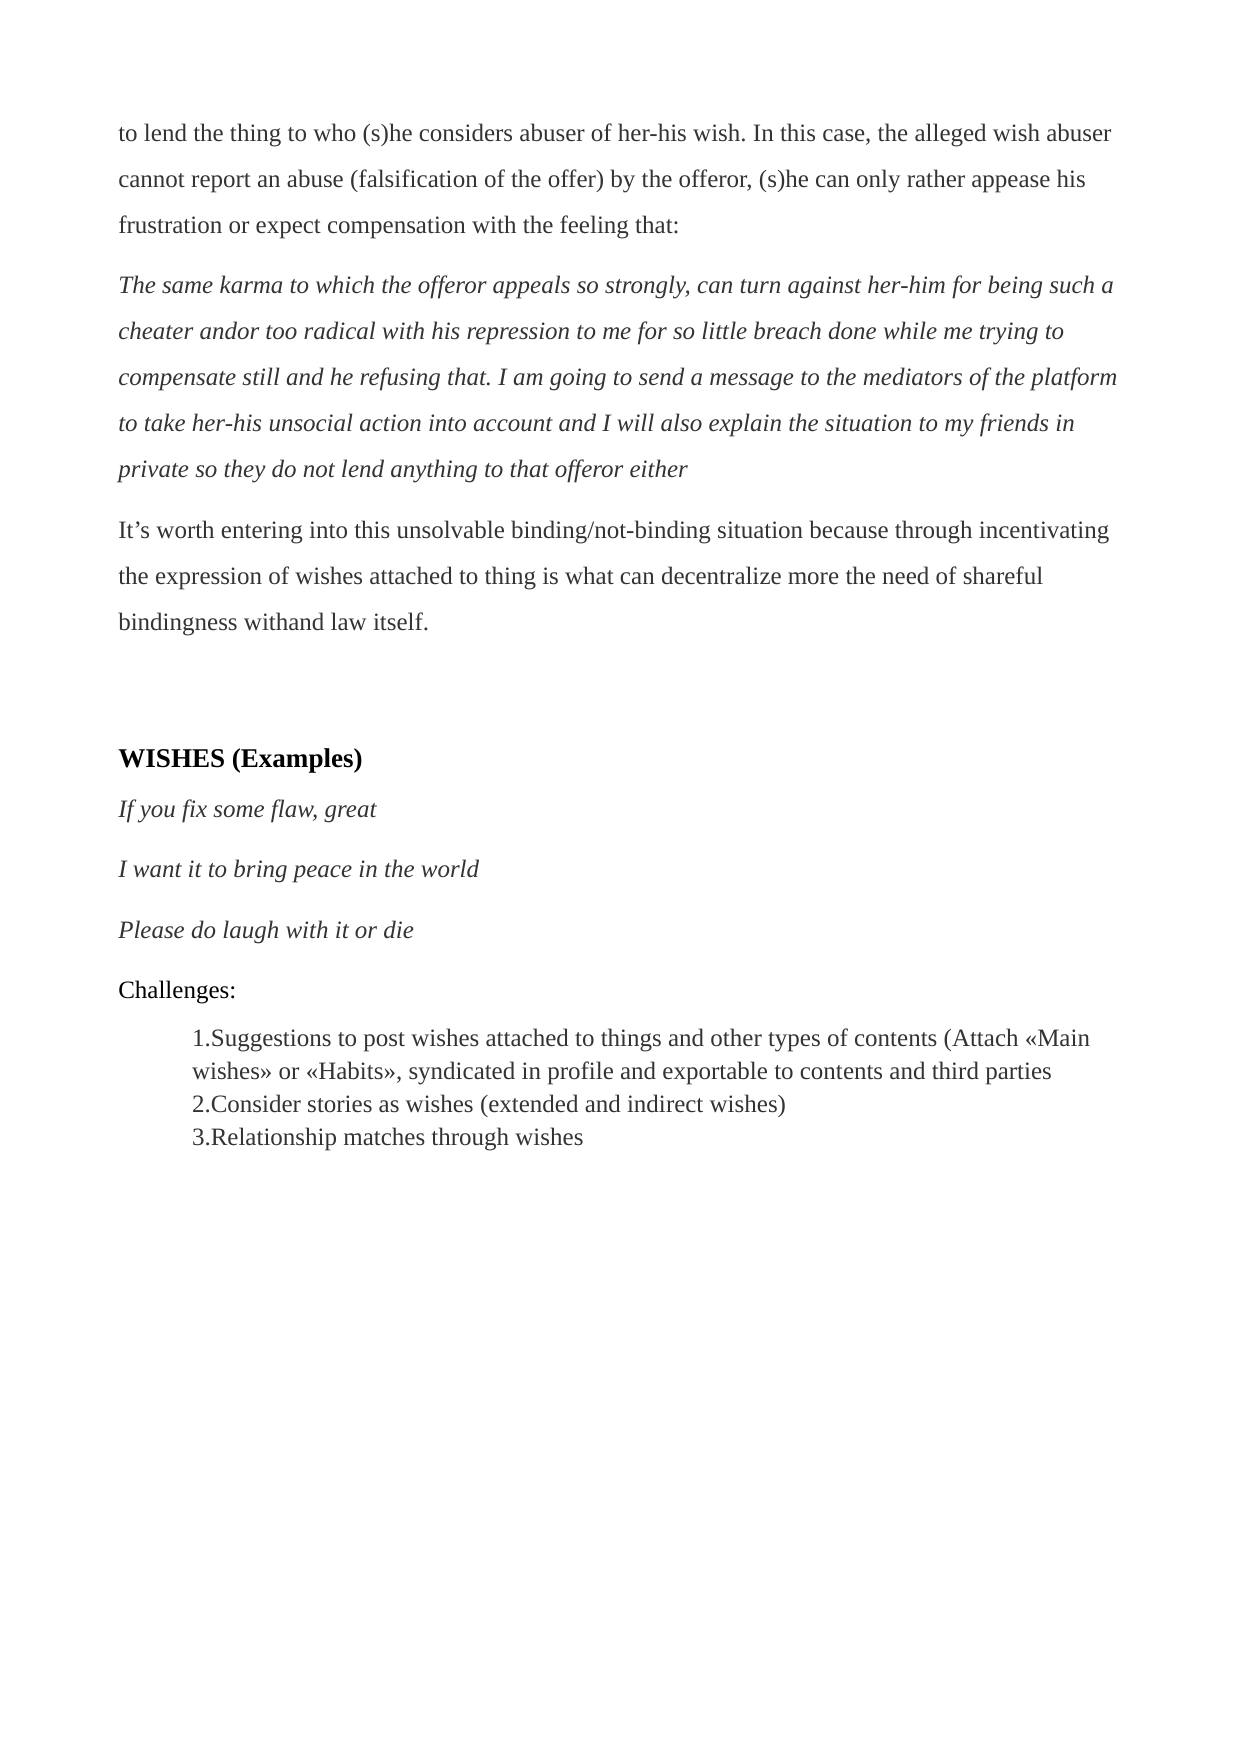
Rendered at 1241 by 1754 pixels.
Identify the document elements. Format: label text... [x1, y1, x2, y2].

text Challenges: [118, 975, 1122, 1004]
text Please do laugh with it or die [118, 915, 1122, 943]
text It’s worth entering into this unsolvable binding/not-binding situation because through incentivating the expression of wishes attached to thing is what can decentralize more the need of shareful bindingness withand law itself. [118, 515, 1122, 635]
text to lend the thing to who (s)he considers abuser of her-his wish. In this case, the alleged wish abuser cannot report an abuse (falsification of the offer) by the offeror, (s)he can only rather appease his frustration or expect compensation with the feeling that: [118, 118, 1122, 239]
list Relationship matches through wishes [118, 1122, 1122, 1151]
list Suggestions to post wishes attached to things and other types of contents (Attach «Main wishes» or «Habits», syndicated in profile and exportable to contents and third parties [118, 1023, 1122, 1084]
subtitle WISHES (Examples) [118, 742, 1122, 773]
text The same karma to which the offeror appeals so strongly, can turn against her-him for being such a cheater andor too radical with his repression to me for so little breach done while me trying to compensate still and he refusing that. I am going to send a message to the mediators of the platform to take her-his unsocial action into account and I will also explain the situation to my friends in private so they do not lend anything to that offeror either [118, 271, 1122, 483]
text I want it to bring peace in the world [118, 854, 1122, 883]
list Consider stories as wishes (extended and indirect wishes) [118, 1089, 1122, 1118]
text If you fix some flaw, great [118, 794, 1122, 822]
